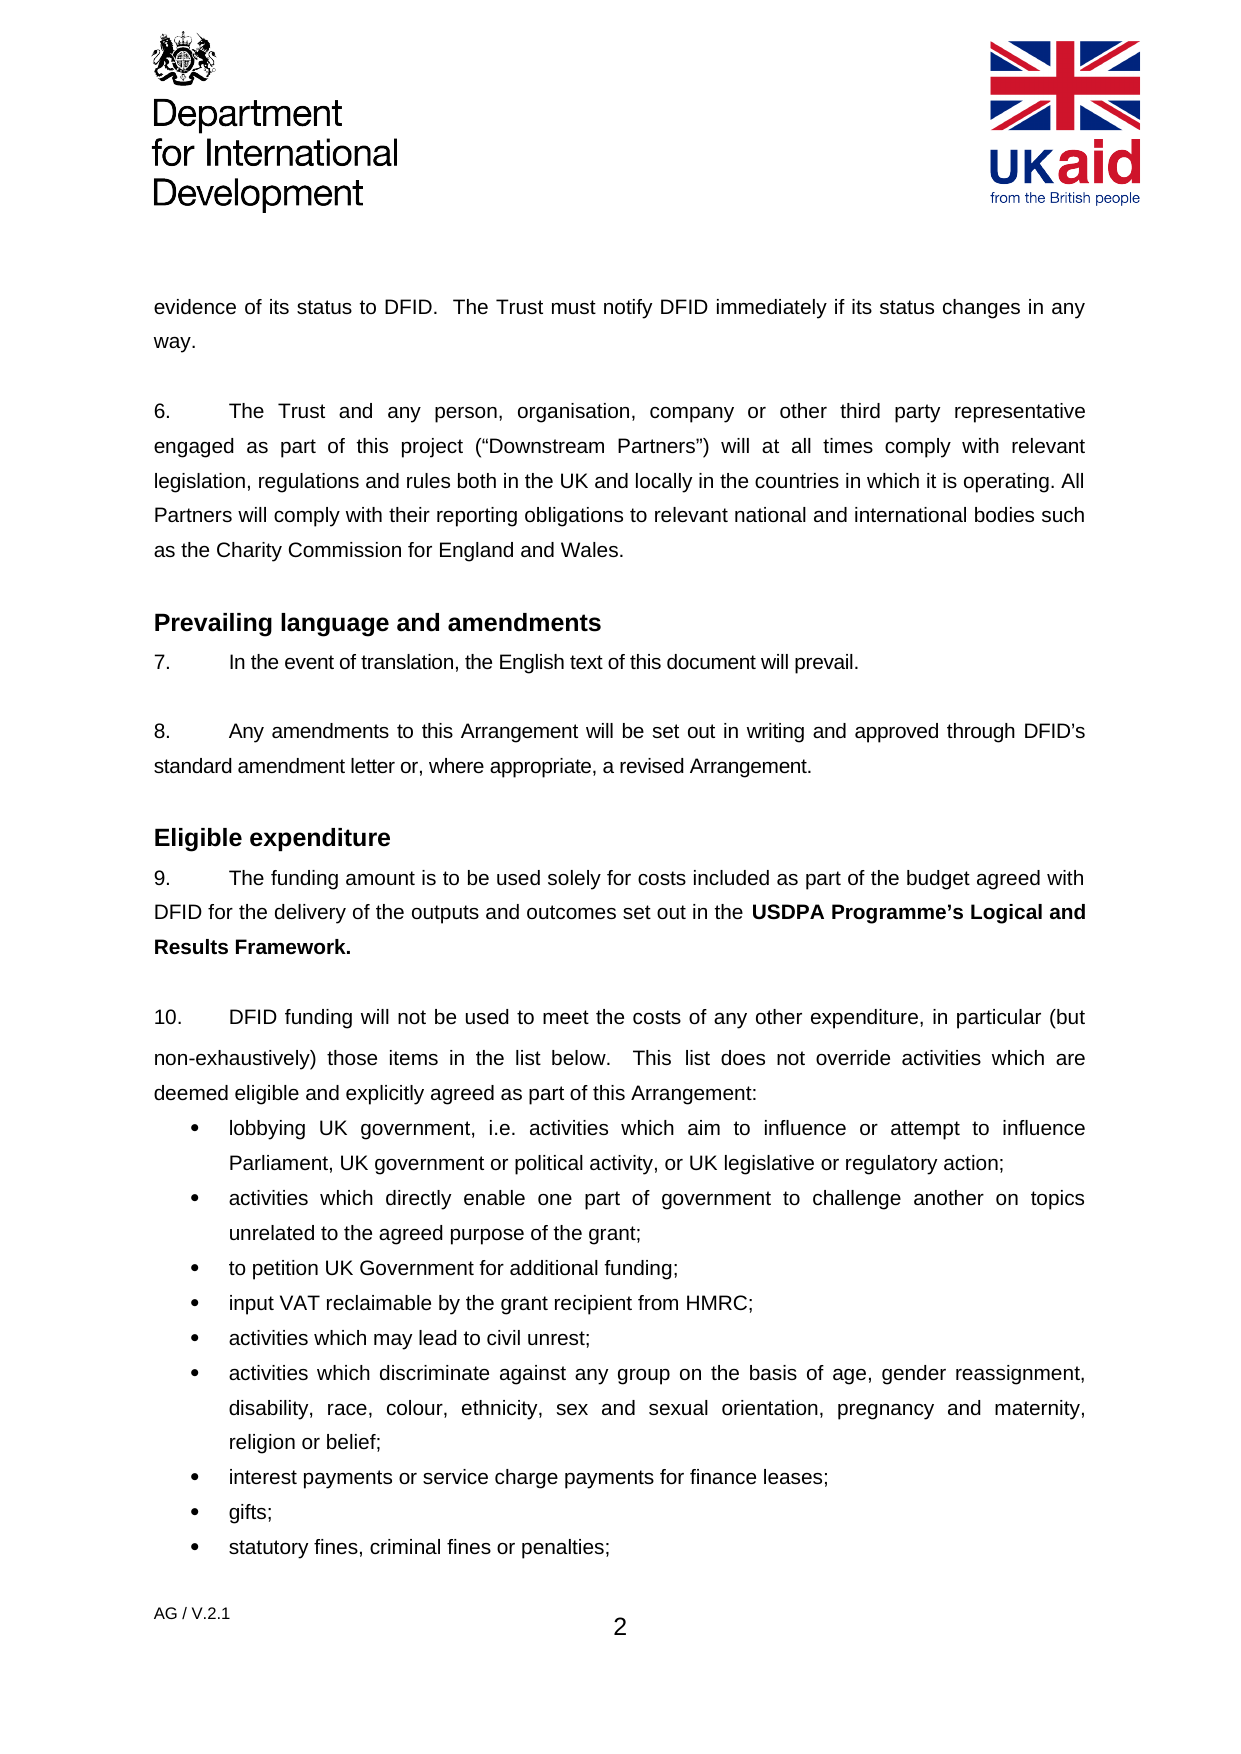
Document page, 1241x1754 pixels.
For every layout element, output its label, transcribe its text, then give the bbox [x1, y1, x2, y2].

list In the event of translation, the English text of this document will prevail. [153, 650, 1087, 673]
list activities which directly enable one part of government to challenge another on topics unrelated to the agreed purpose of the grant; [191, 1186, 1087, 1244]
list gifts; [191, 1501, 1087, 1524]
list The funding amount is to be used solely for costs included as part of the budget agreed with DFID for the delivery of the outputs and outcomes set out in the USDPA Programme’s Logical and Results Framework. [153, 866, 1087, 959]
text Eligible expenditure [153, 824, 1087, 852]
picture [146, 31, 397, 213]
list activities which discriminate against any group on the basis of age, gender reassignment, disability, race, colour, ethnicity, sex and sexual orientation, pregnancy and maternity, religion or belief; [191, 1361, 1087, 1454]
list to petition UK Government for additional funding; [191, 1256, 1087, 1279]
list lobbying UK government, i.e. activities which aim to influence or attempt to influence Parliament, UK government or political activity, or UK legislative or regulatory action; [191, 1117, 1087, 1175]
list interest payments or service charge payments for finance leases; [191, 1466, 1087, 1489]
list evidence of its status to DFID. The Trust must notify DFID immediately if its status changes in any way. [153, 295, 1087, 353]
list Any amendments to this Arrangement will be set out in writing and approved through DFID’s standard amendment letter or, where appropriate, a revised Arrangement. [153, 720, 1087, 778]
text Prevailing language and amendments [153, 608, 1087, 636]
list statutory fines, criminal fines or penalties; [191, 1536, 1087, 1559]
list activities which may lead to civil unrest; [191, 1326, 1087, 1349]
list input VAT reclaimable by the grant recipient from HMRC; [191, 1291, 1087, 1314]
list The Trust and any person, organisation, company or other third party representative engaged as part of this project (“Downstream Partners”) will at all times comply with relevant legislation, regulations and rules both in the UK and locally in the countries in which it is operating. All Partners will comply with their reporting obligations to relevant national and international bodies such as the Charity Commission for England and Wales. [153, 400, 1087, 562]
picture [963, 14, 1167, 230]
list DFID funding will not be used to meet the costs of any other expenditure, in particular (but non-exhaustively) those items in the list below. This list does not override activities which are deemed eligible and explicitly agreed as part of this Arrangement: [153, 1005, 1087, 1105]
